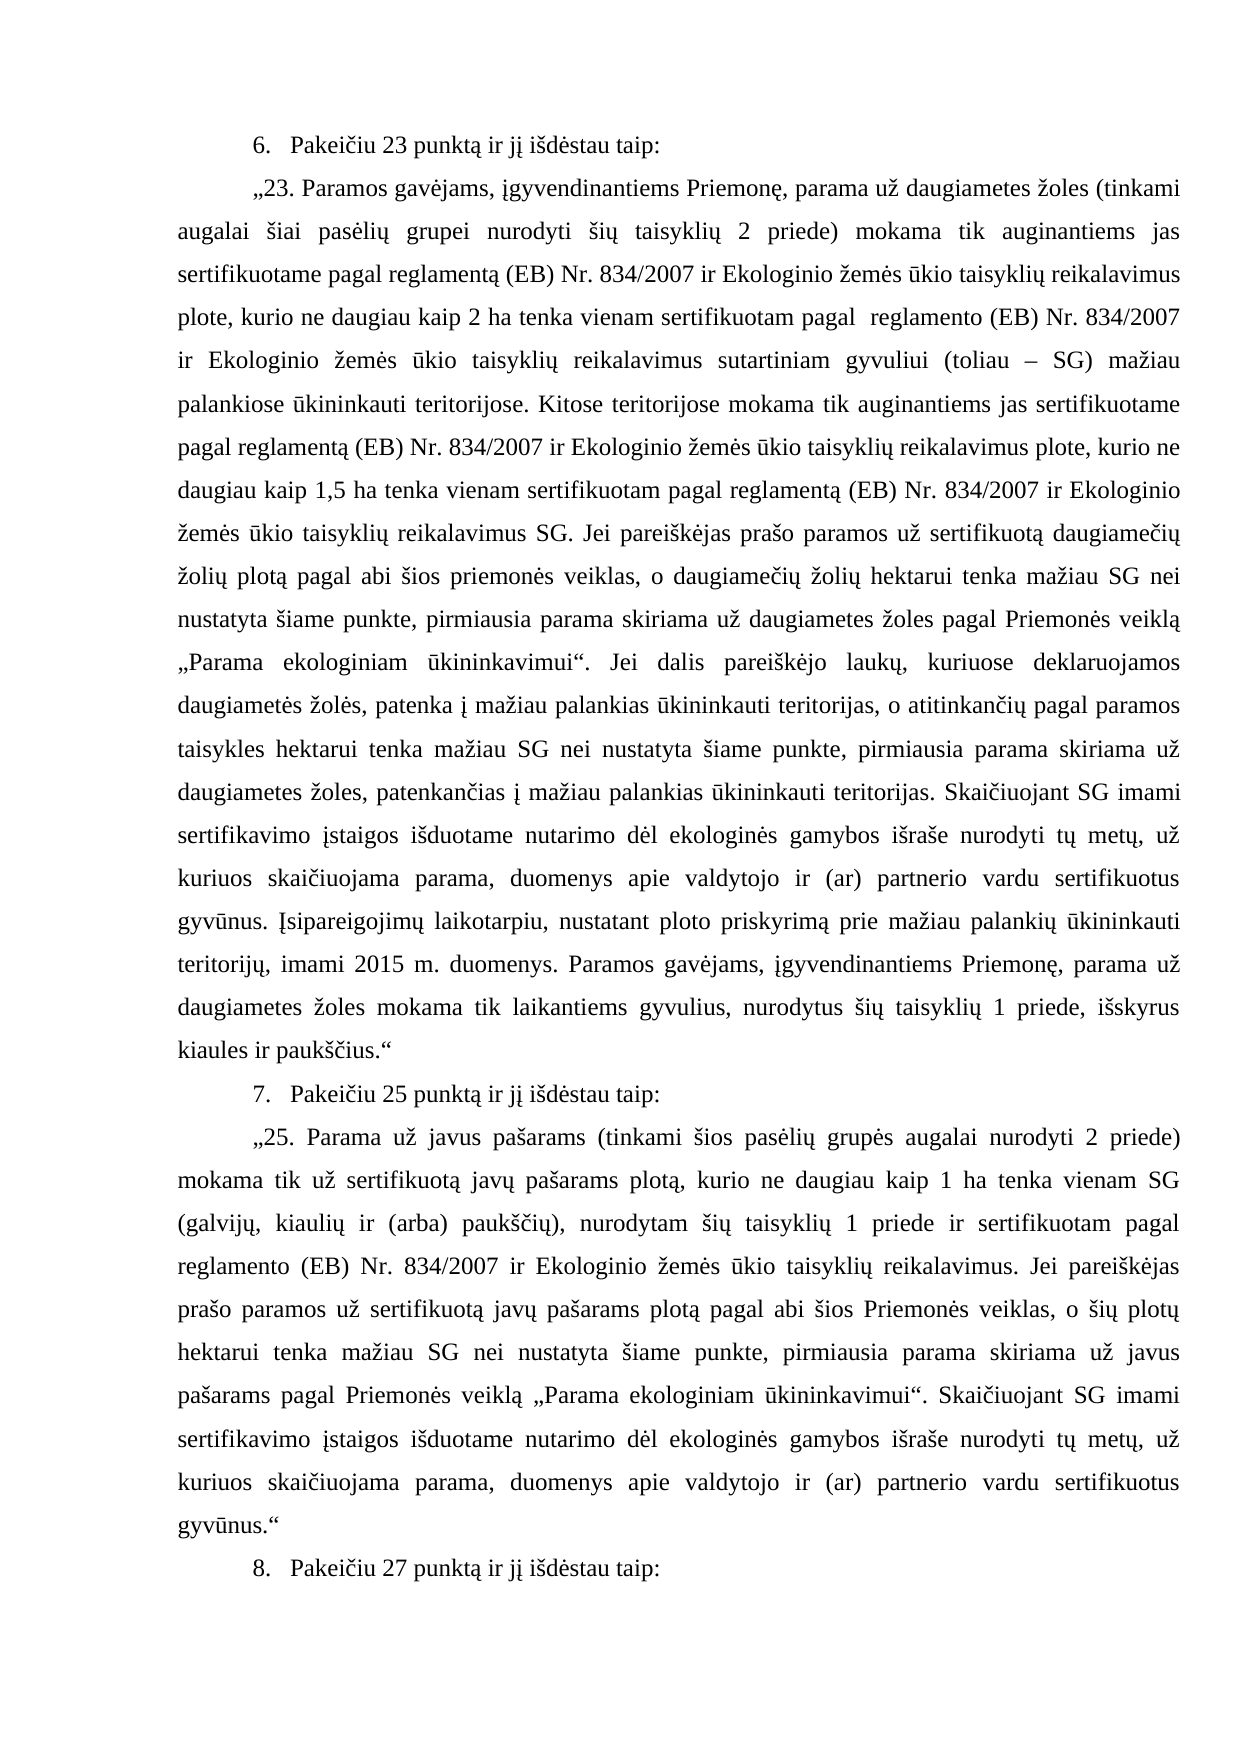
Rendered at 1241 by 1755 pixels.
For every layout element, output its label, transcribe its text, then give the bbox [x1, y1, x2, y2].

text „23. Paramos gavėjams, įgyvendinantiems Priemonę, parama už daugiametes žoles (tinkami augalai šiai pasėlių grupei nurodyti šių taisyklių 2 priede) mokama tik auginantiems jas sertifikuotame pagal reglamentą (EB) Nr. 834/2007 ir Ekologinio žemės ūkio taisyklių reikalavimus plote, kurio ne daugiau kaip 2 ha tenka vienam sertifikuotam pagal reglamento (EB) Nr. 834/2007 ir Ekologinio žemės ūkio taisyklių reikalavimus sutartiniam gyvuliui (toliau – SG) mažiau palankiose ūkininkauti teritorijose. Kitose teritorijose mokama tik auginantiems jas sertifikuotame pagal reglamentą (EB) Nr. 834/2007 ir Ekologinio žemės ūkio taisyklių reikalavimus plote, kurio ne daugiau kaip 1,5 ha tenka vienam sertifikuotam pagal reglamentą (EB) Nr. 834/2007 ir Ekologinio žemės ūkio taisyklių reikalavimus SG. Jei pareiškėjas prašo paramos už sertifikuotą daugiamečių žolių plotą pagal abi šios priemonės veiklas, o daugiamečių žolių hektarui tenka mažiau SG nei nustatyta šiame punkte, pirmiausia parama skiriama už daugiametes žoles pagal Priemonės veiklą „Parama ekologiniam ūkininkavimui“. Jei dalis pareiškėjo laukų, kuriuose deklaruojamos daugiametės žolės, patenka į mažiau palankias ūkininkauti teritorijas, o atitinkančių pagal paramos taisykles hektarui tenka mažiau SG nei nustatyta šiame punkte, pirmiausia parama skiriama už daugiametes žoles, patenkančias į mažiau palankias ūkininkauti teritorijas. Skaičiuojant SG imami sertifikavimo įstaigos išduotame nutarimo dėl ekologinės gamybos išraše nurodyti tų metų, už kuriuos skaičiuojama parama, duomenys apie valdytojo ir (ar) partnerio vardu sertifikuotus gyvūnus. Įsipareigojimų laikotarpiu, nustatant ploto priskyrimą prie mažiau palankių ūkininkauti teritorijų, imami 2015 m. duomenys. Paramos gavėjams, įgyvendinantiems Priemonę, parama už daugiametes žoles mokama tik laikantiems gyvulius, nurodytus šių taisyklių 1 priede, išskyrus kiaules ir paukščius.“ [177, 173, 1181, 1064]
text 7. Pakeičiu 25 punktą ir jį išdėstau taip: [252, 1079, 1181, 1107]
text „25. Parama už javus pašarams (tinkami šios pasėlių grupės augalai nurodyti 2 priede) mokama tik už sertifikuotą javų pašarams plotą, kurio ne daugiau kaip 1 ha tenka vienam SG (galvijų, kiaulių ir (arba) paukščių), nurodytam šių taisyklių 1 priede ir sertifikuotam pagal reglamento (EB) Nr. 834/2007 ir Ekologinio žemės ūkio taisyklių reikalavimus. Jei pareiškėjas prašo paramos už sertifikuotą javų pašarams plotą pagal abi šios Priemonės veiklas, o šių plotų hektarui tenka mažiau SG nei nustatyta šiame punkte, pirmiausia parama skiriama už javus pašarams pagal Priemonės veiklą „Parama ekologiniam ūkininkavimui“. Skaičiuojant SG imami sertifikavimo įstaigos išduotame nutarimo dėl ekologinės gamybos išraše nurodyti tų metų, už kuriuos skaičiuojama parama, duomenys apie valdytojo ir (ar) partnerio vardu sertifikuotus gyvūnus.“ [177, 1122, 1181, 1539]
text 8. Pakeičiu 27 punktą ir jį išdėstau taip: [252, 1553, 1181, 1582]
text 6. Pakeičiu 23 punktą ir jį išdėstau taip: [252, 130, 1181, 159]
